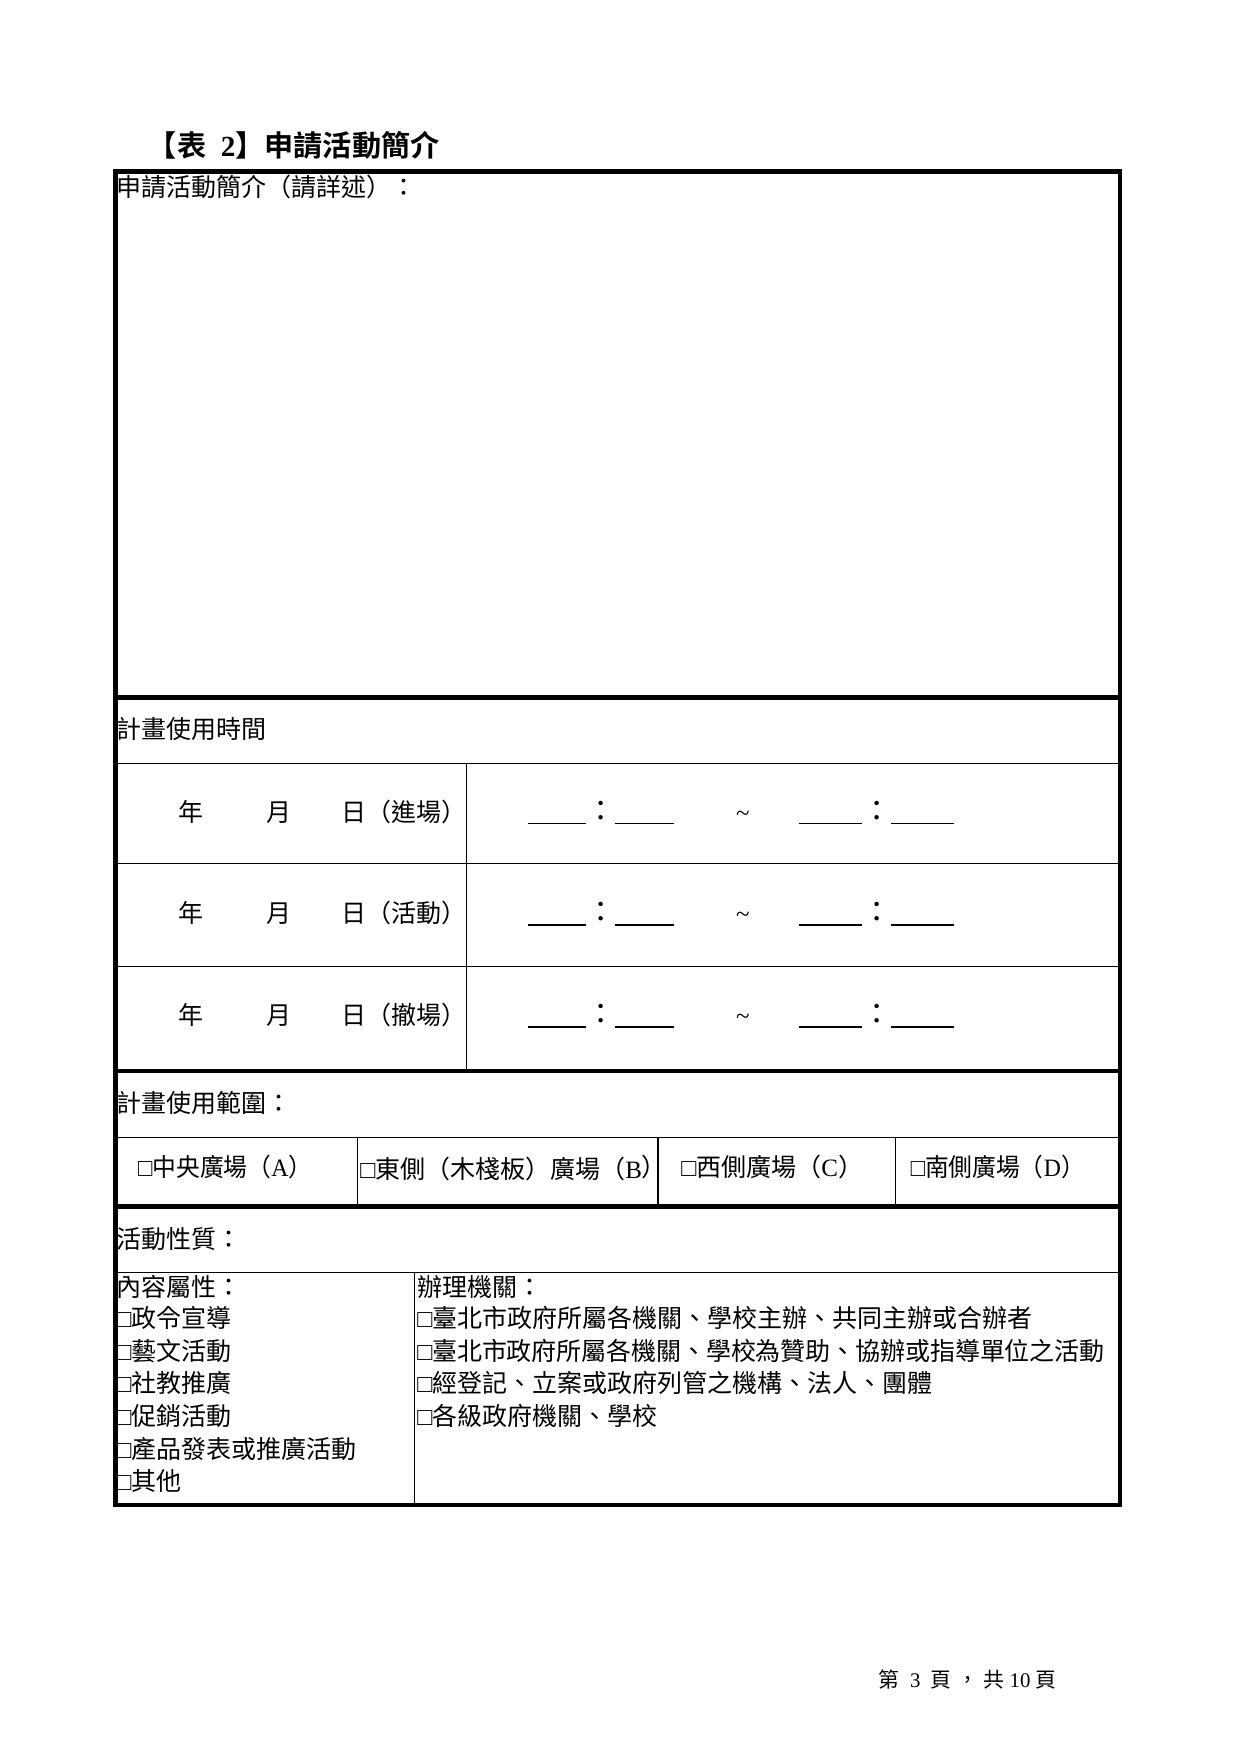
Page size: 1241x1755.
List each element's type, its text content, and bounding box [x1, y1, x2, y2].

table_cell 年 月 日（撤場） [118, 967, 466, 1069]
table_header 申請活動簡介（請詳述）： [118, 174, 1118, 695]
table_cell □東側（木棧板）廣場（B [358, 1138, 657, 1204]
table_cell 年 月 日（活動） [118, 864, 466, 966]
table_cell 年 月 日（進場） [118, 764, 466, 863]
subtitle 【表 2】申請活動簡介 [148, 123, 1138, 165]
table_cell □南側廣場（D） [896, 1138, 1118, 1204]
table_cell ： ~ ： [467, 764, 1118, 863]
table_cell ： ~ ： [467, 864, 1118, 966]
table_cell 活動性質： [118, 1209, 1118, 1272]
table_cell 計畫使用時間 [118, 700, 1118, 763]
table_cell ： ~ ： [467, 967, 1118, 1069]
table_cell ） □西側廣場（C） [659, 1138, 895, 1204]
table_cell 辦理機關： □臺北市政府所屬各機關、學校主辦、共同主辦或合辦者 □臺北市政府所屬各機關、學校為贊助、協辦或指導單位之活動 □經登記、立案或政府列管之機構、法人、團體 □各級政府機關、學校 [415, 1273, 1118, 1503]
table_cell 內容屬性： □政令宣導 □藝文活動 □社教推廣 □促銷活動 □產品發表或推廣活動 □其他 [118, 1273, 414, 1503]
table_cell □中央廣場（A） [118, 1138, 357, 1204]
table_cell 計畫使用範圍： [118, 1073, 1118, 1137]
